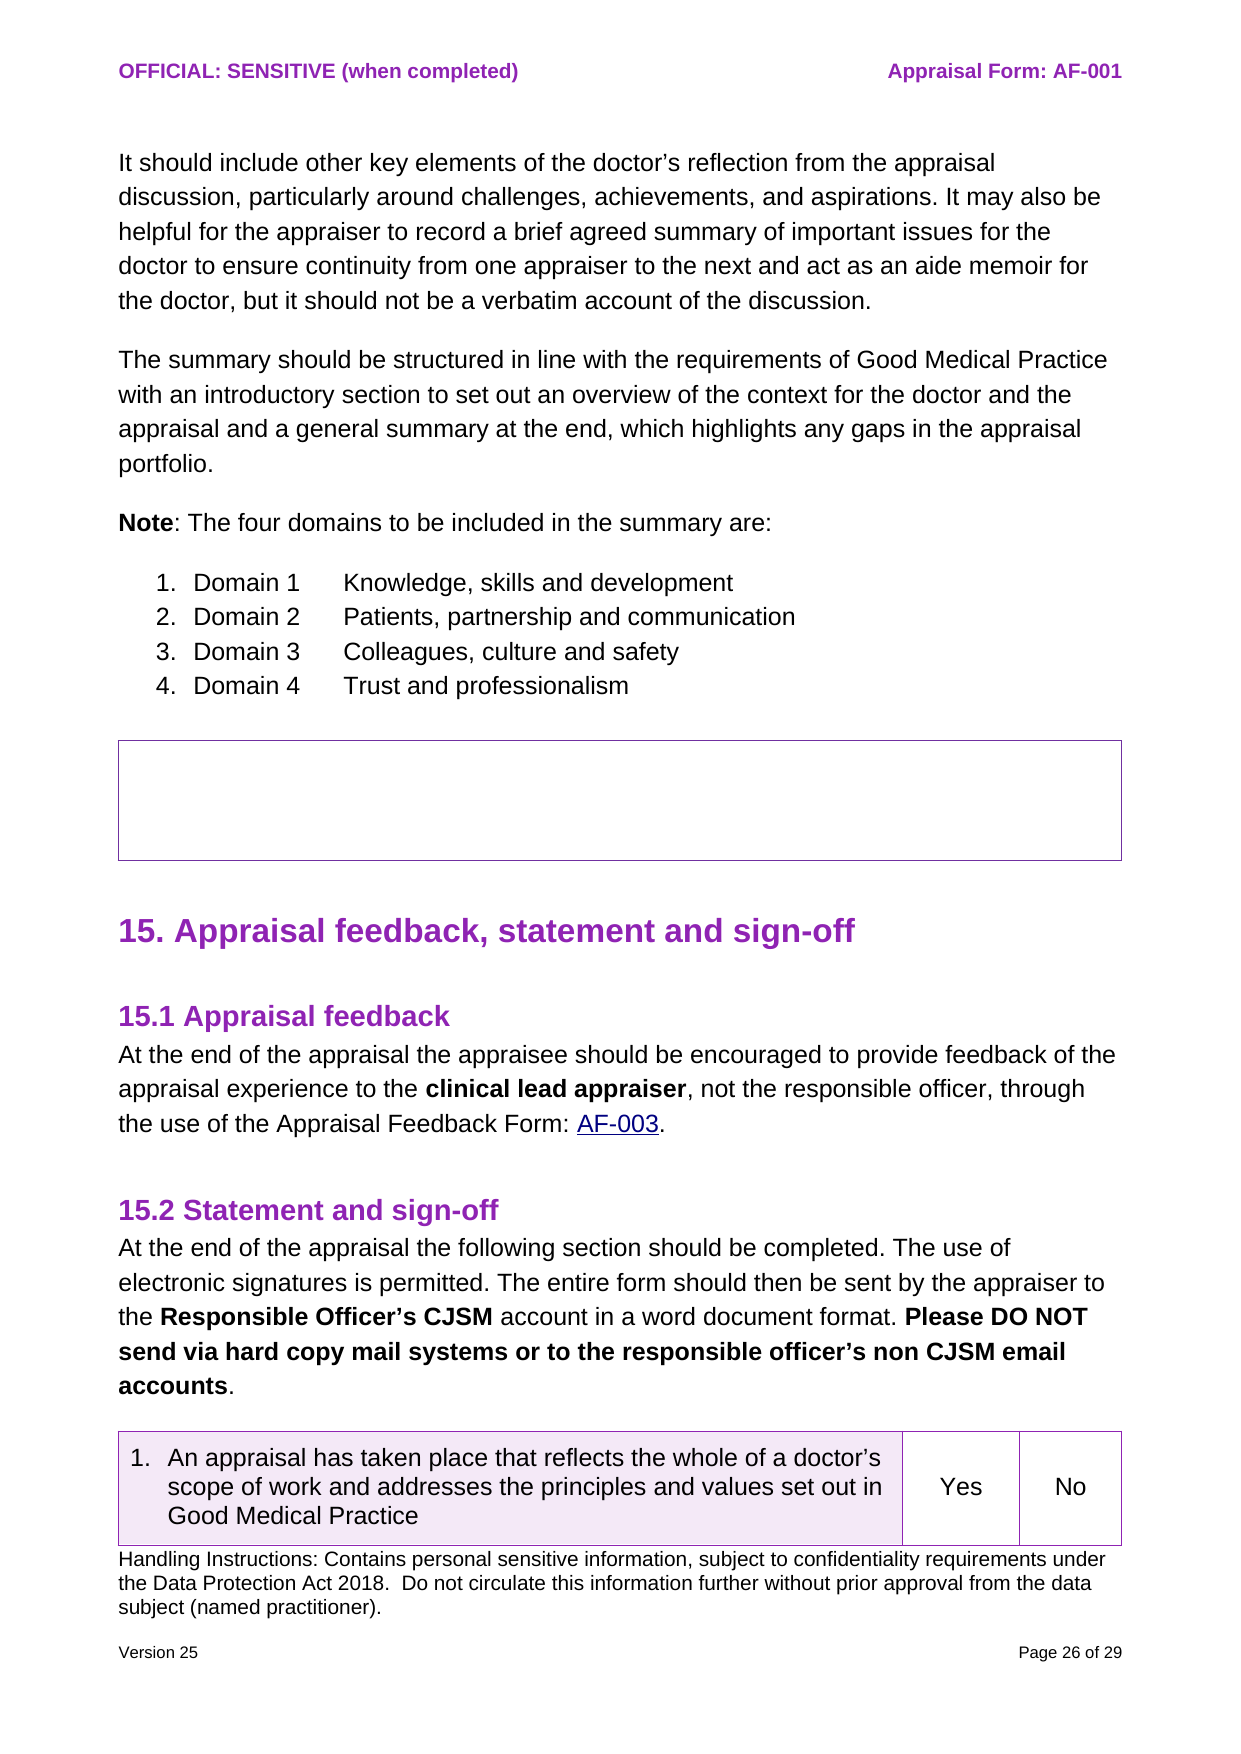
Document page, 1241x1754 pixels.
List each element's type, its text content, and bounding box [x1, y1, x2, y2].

subtitle 15.1 Appraisal feedback [118, 999, 1122, 1033]
text Note: The four domains to be included in the summary are: [118, 508, 1122, 537]
list Domain 2 Patients, partnership and communication [156, 602, 1122, 631]
text It should include other key elements of the doctor’s reflection from the appraisal discussion, particularly around challenges, achievements, and aspirations. It may also be helpful for the appraiser to record a brief agreed summary of important issues for the doctor to ensure continuity from one appraiser to the next and act as an aide memoir for the doctor, but it should not be a verbatim account of the discussion. [118, 148, 1122, 314]
list Domain 3 Colleagues, culture and safety [156, 636, 1122, 665]
table_header No [1020, 1432, 1121, 1544]
list Domain 4 Trust and professionalism [156, 671, 1122, 700]
table_header An appraisal has taken place that reflects the whole of a doctor’s scope of work and addresses the principles and values set out in Good Medical Practice [119, 1432, 902, 1544]
subtitle 15. Appraisal feedback, statement and sign-off [118, 911, 1122, 949]
table_header [119, 741, 1121, 860]
subtitle 15.2 Statement and sign-off [118, 1193, 1122, 1227]
text The summary should be structured in line with the requirements of Good Medical Practice with an introductory section to set out an overview of the context for the doctor and the appraisal and a general summary at the end, which highlights any gaps in the appraisal portfolio. [118, 345, 1122, 477]
table_header Yes [903, 1432, 1019, 1544]
text At the end of the appraisal the following section should be completed. The use of electronic signatures is permitted. The entire form should then be sent by the appraiser to the Responsible Officer’s CJSM account in a word document format. Please DO NOT send via hard copy mail systems or to the responsible officer’s non CJSM email accounts. [118, 1233, 1122, 1400]
list Domain 1 Knowledge, skills and development [156, 567, 1122, 596]
text At the end of the appraisal the appraisee should be encouraged to provide feedback of the appraisal experience to the clinical lead appraiser, not the responsible officer, through the use of the Appraisal Feedback Form: AF-003. [118, 1039, 1122, 1137]
